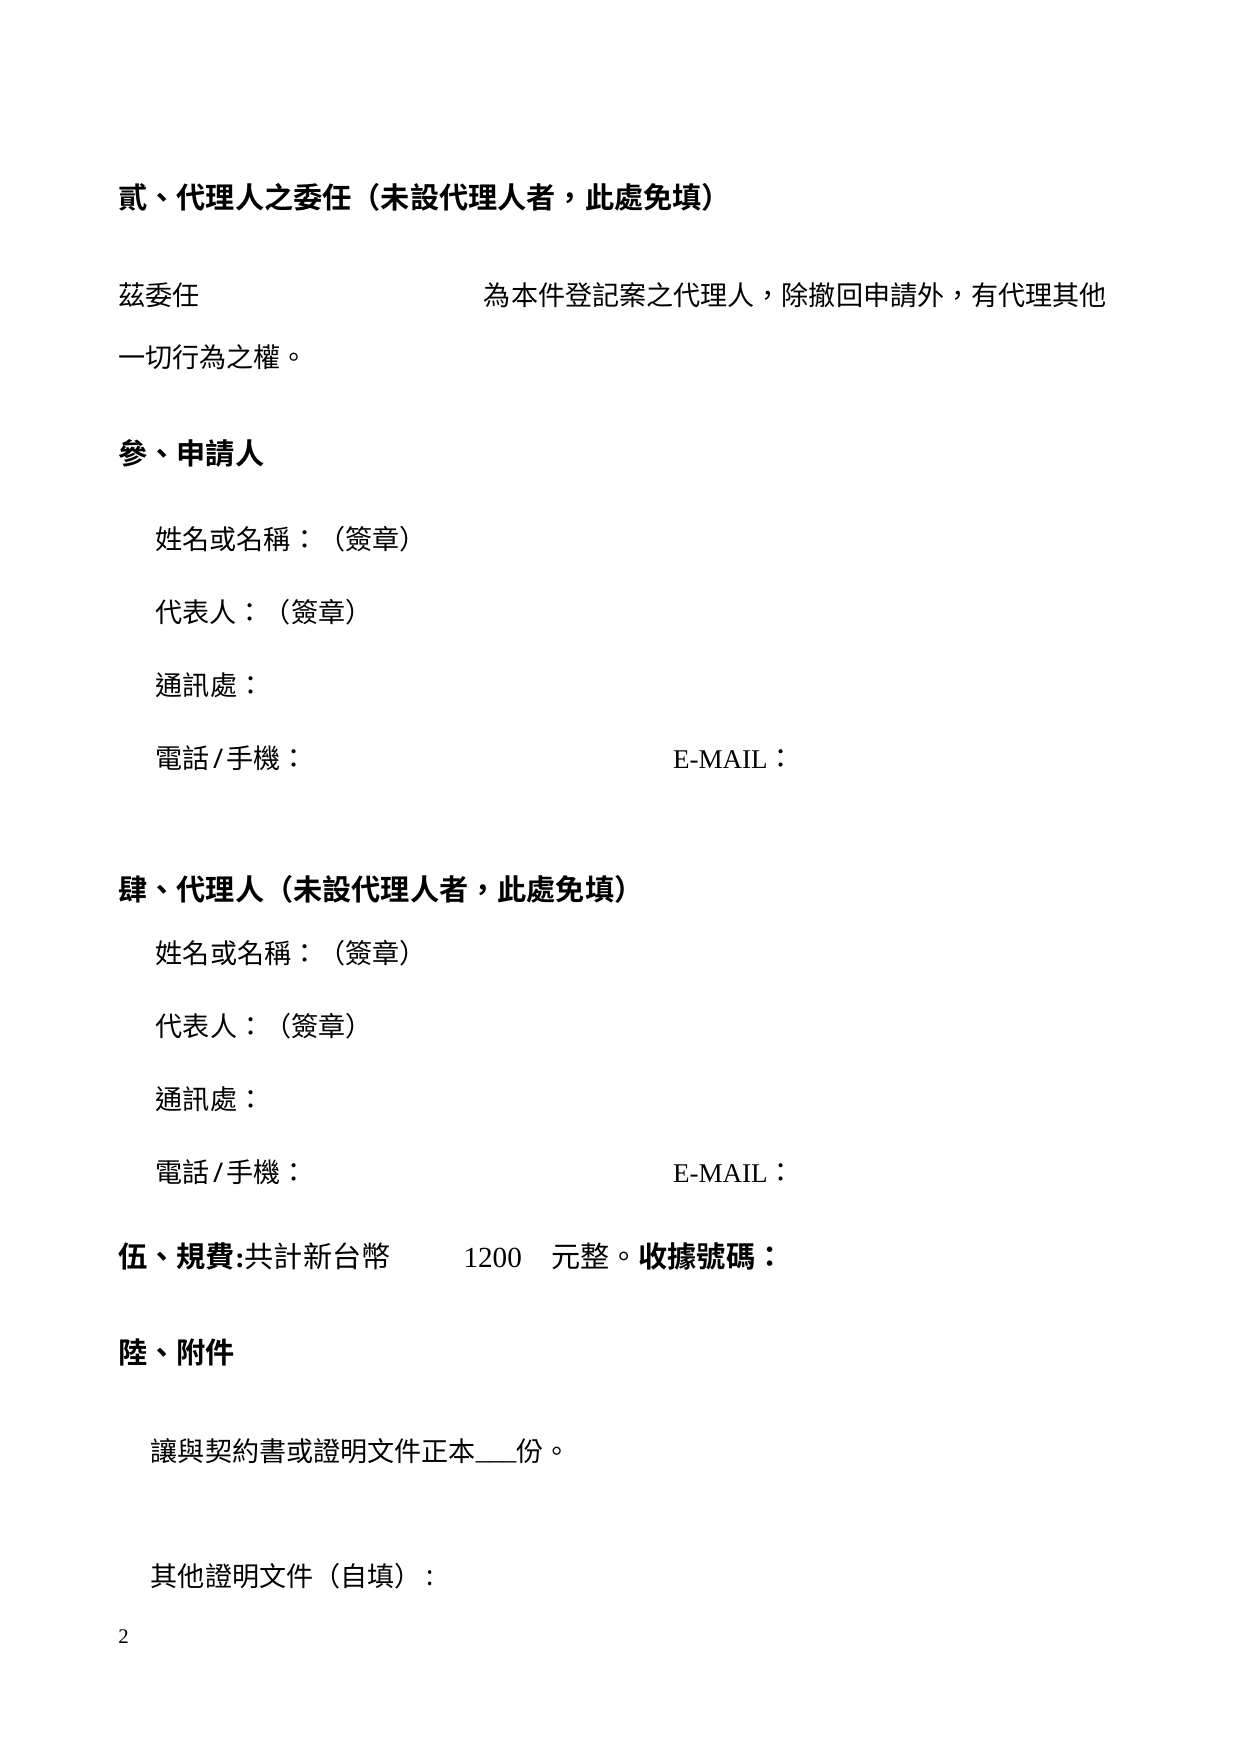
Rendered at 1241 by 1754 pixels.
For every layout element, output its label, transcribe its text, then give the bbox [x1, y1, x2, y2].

text 茲委任 為本件登記案之代理人，除撤回申請外，有代理其他一切行為之權。 [118, 255, 1122, 380]
text 讓與契約書或證明文件正本___份。 [118, 1408, 1122, 1471]
text 姓名或名稱：（簽章） [156, 913, 1122, 976]
text 代表人：（簽章） [156, 986, 1122, 1049]
text 伍、規費:共計新台幣 1200 元整。收據號碼： [118, 1217, 1117, 1279]
text 通訊處： [156, 1059, 1122, 1122]
text 代表人：（簽章） [155, 572, 1122, 635]
text 肆、代理人（未設代理人者，此處免填） [118, 846, 1122, 908]
text 電話/手機： E-MAIL： [156, 718, 1122, 781]
text 陸、附件 [118, 1314, 1117, 1376]
text 貳、代理人之委任（未設代理人者，此處免填） [118, 158, 1122, 221]
text 電話/手機： E-MAIL： [156, 1132, 1122, 1195]
text 通訊處： [156, 645, 1122, 708]
text 參、申請人 [118, 414, 1117, 477]
text 其他證明文件（自填）: [118, 1533, 1122, 1596]
text 姓名或名稱：（簽章） [155, 499, 1122, 562]
